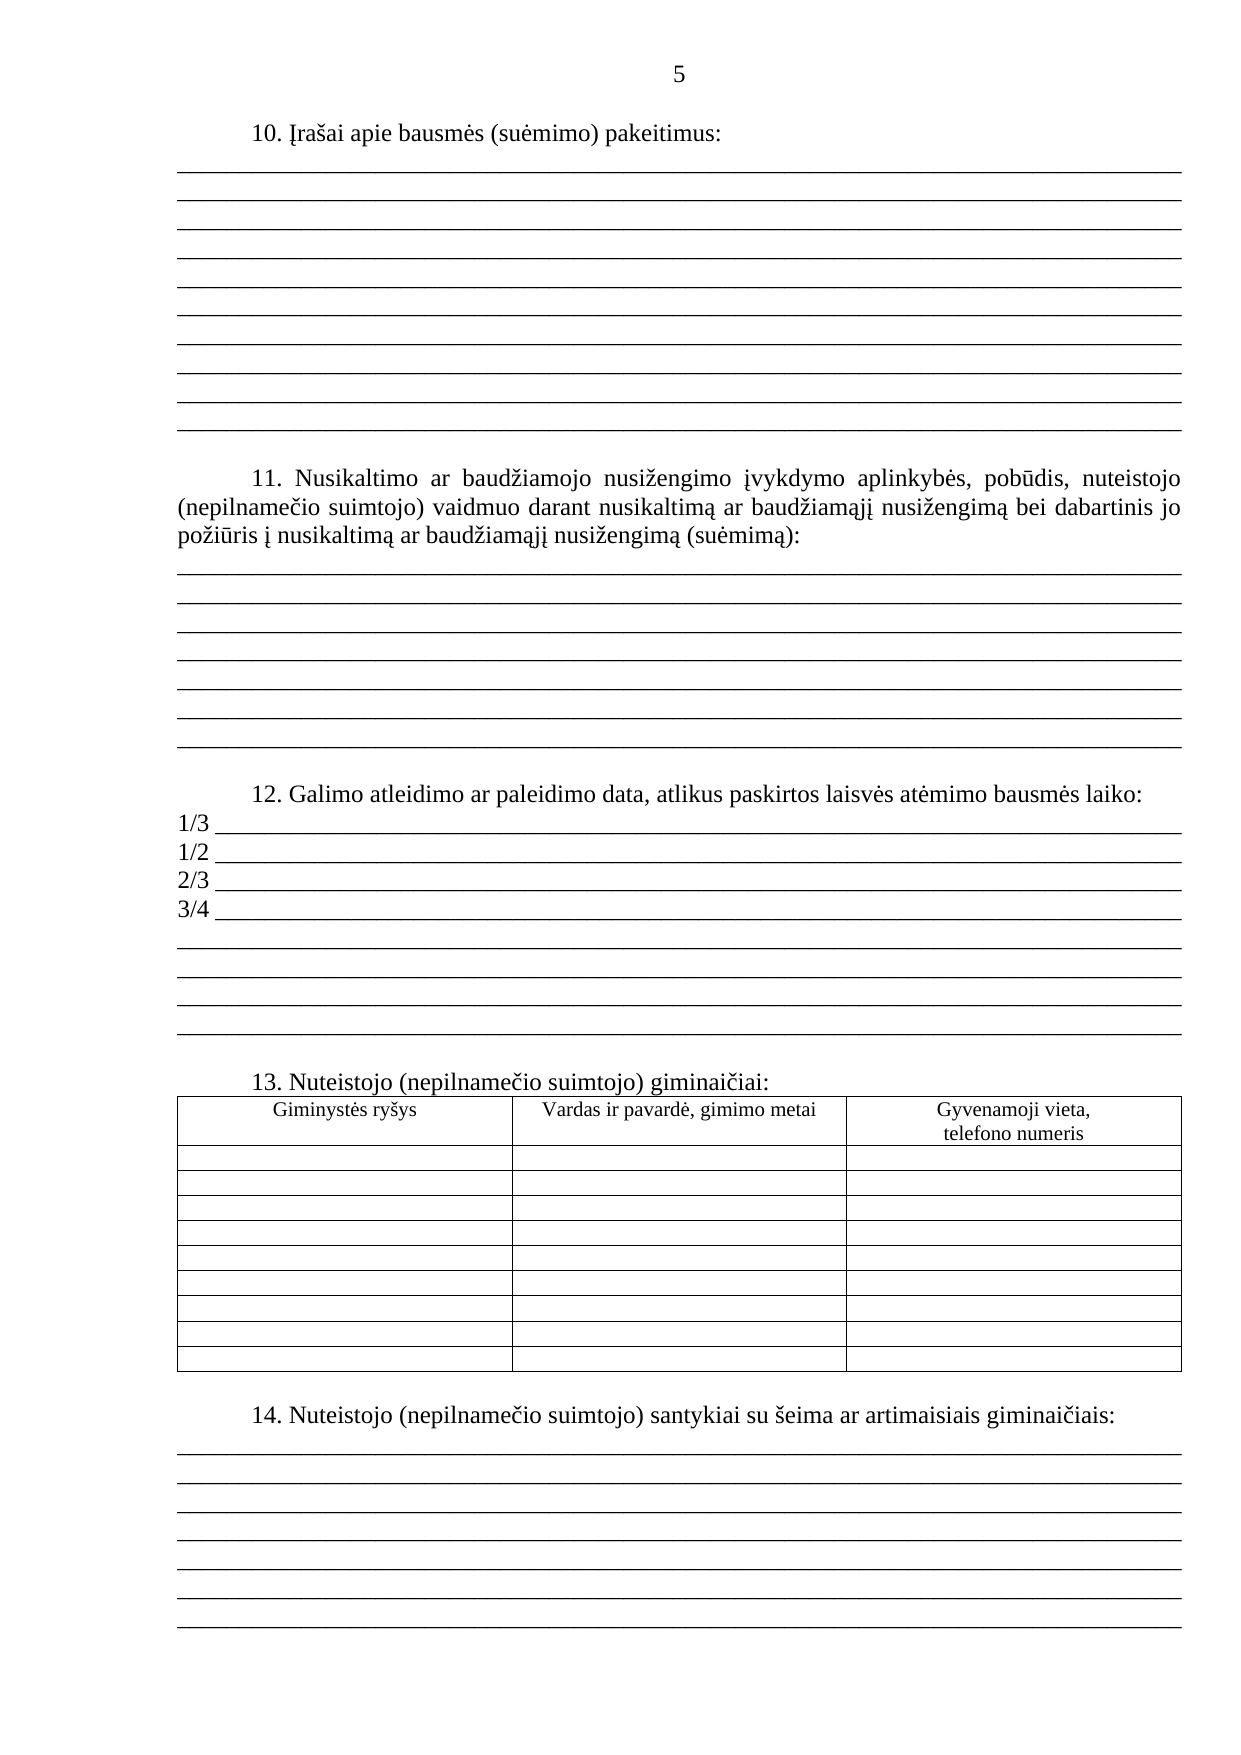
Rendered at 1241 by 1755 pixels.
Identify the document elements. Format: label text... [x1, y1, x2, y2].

table_cell [513, 1296, 846, 1321]
table_cell [513, 1146, 846, 1170]
table_cell [513, 1246, 846, 1270]
table_cell [513, 1196, 846, 1220]
table_cell [847, 1246, 1181, 1270]
table_cell [178, 1271, 512, 1295]
table_header Vardas ir pavardė, gimimo metai [513, 1097, 846, 1145]
text 12. Galimo atleidimo ar paleidimo data, atlikus paskirtos laisvės atėmimo bausmės laiko: [177, 779, 1181, 808]
table_cell [847, 1296, 1181, 1321]
text 1/2 [177, 837, 1181, 866]
table_header Gyvenamoji vieta, telefono numeris [847, 1097, 1181, 1145]
table_cell [178, 1146, 512, 1170]
text 2/3 [177, 866, 1181, 894]
table_cell [513, 1347, 846, 1371]
table_cell [513, 1271, 846, 1295]
table_cell [847, 1271, 1181, 1295]
table_cell [178, 1246, 512, 1270]
text 10. Įrašai apie bausmės (suėmimo) pakeitimus: [177, 118, 1181, 147]
text 1/3 [177, 808, 1181, 837]
table_cell [178, 1347, 512, 1371]
text 3/4 [177, 894, 1181, 923]
table_cell [847, 1221, 1181, 1245]
table_cell [178, 1296, 512, 1321]
table_cell [178, 1221, 512, 1245]
table_cell [513, 1221, 846, 1245]
table_cell [847, 1171, 1181, 1195]
table_cell [178, 1196, 512, 1220]
table_cell [847, 1322, 1181, 1346]
text 14. Nuteistojo (nepilnamečio suimtojo) santykiai su šeima ar artimaisiais giminaičiais: [177, 1401, 1181, 1429]
table_cell [178, 1322, 512, 1346]
text 11. Nusikaltimo ar baudžiamojo nusižengimo įvykdymo aplinkybės, pobūdis, nuteistojo (nepilnamečio suimtojo) vaidmuo darant nusikaltimą ar baudžiamąjį nusižengimą bei dabartinis jo požiūris į nusikaltimą ar baudžiamąjį nusižengimą (suėmimą): [177, 463, 1181, 549]
table_cell [513, 1171, 846, 1195]
table_cell [847, 1347, 1181, 1371]
table_cell [178, 1171, 512, 1195]
table_cell [847, 1146, 1181, 1170]
text 13. Nuteistojo (nepilnamečio suimtojo) giminaičiai: [177, 1067, 1181, 1096]
table_header Giminystės ryšys [178, 1097, 512, 1145]
table_cell [513, 1322, 846, 1346]
table_cell [847, 1196, 1181, 1220]
